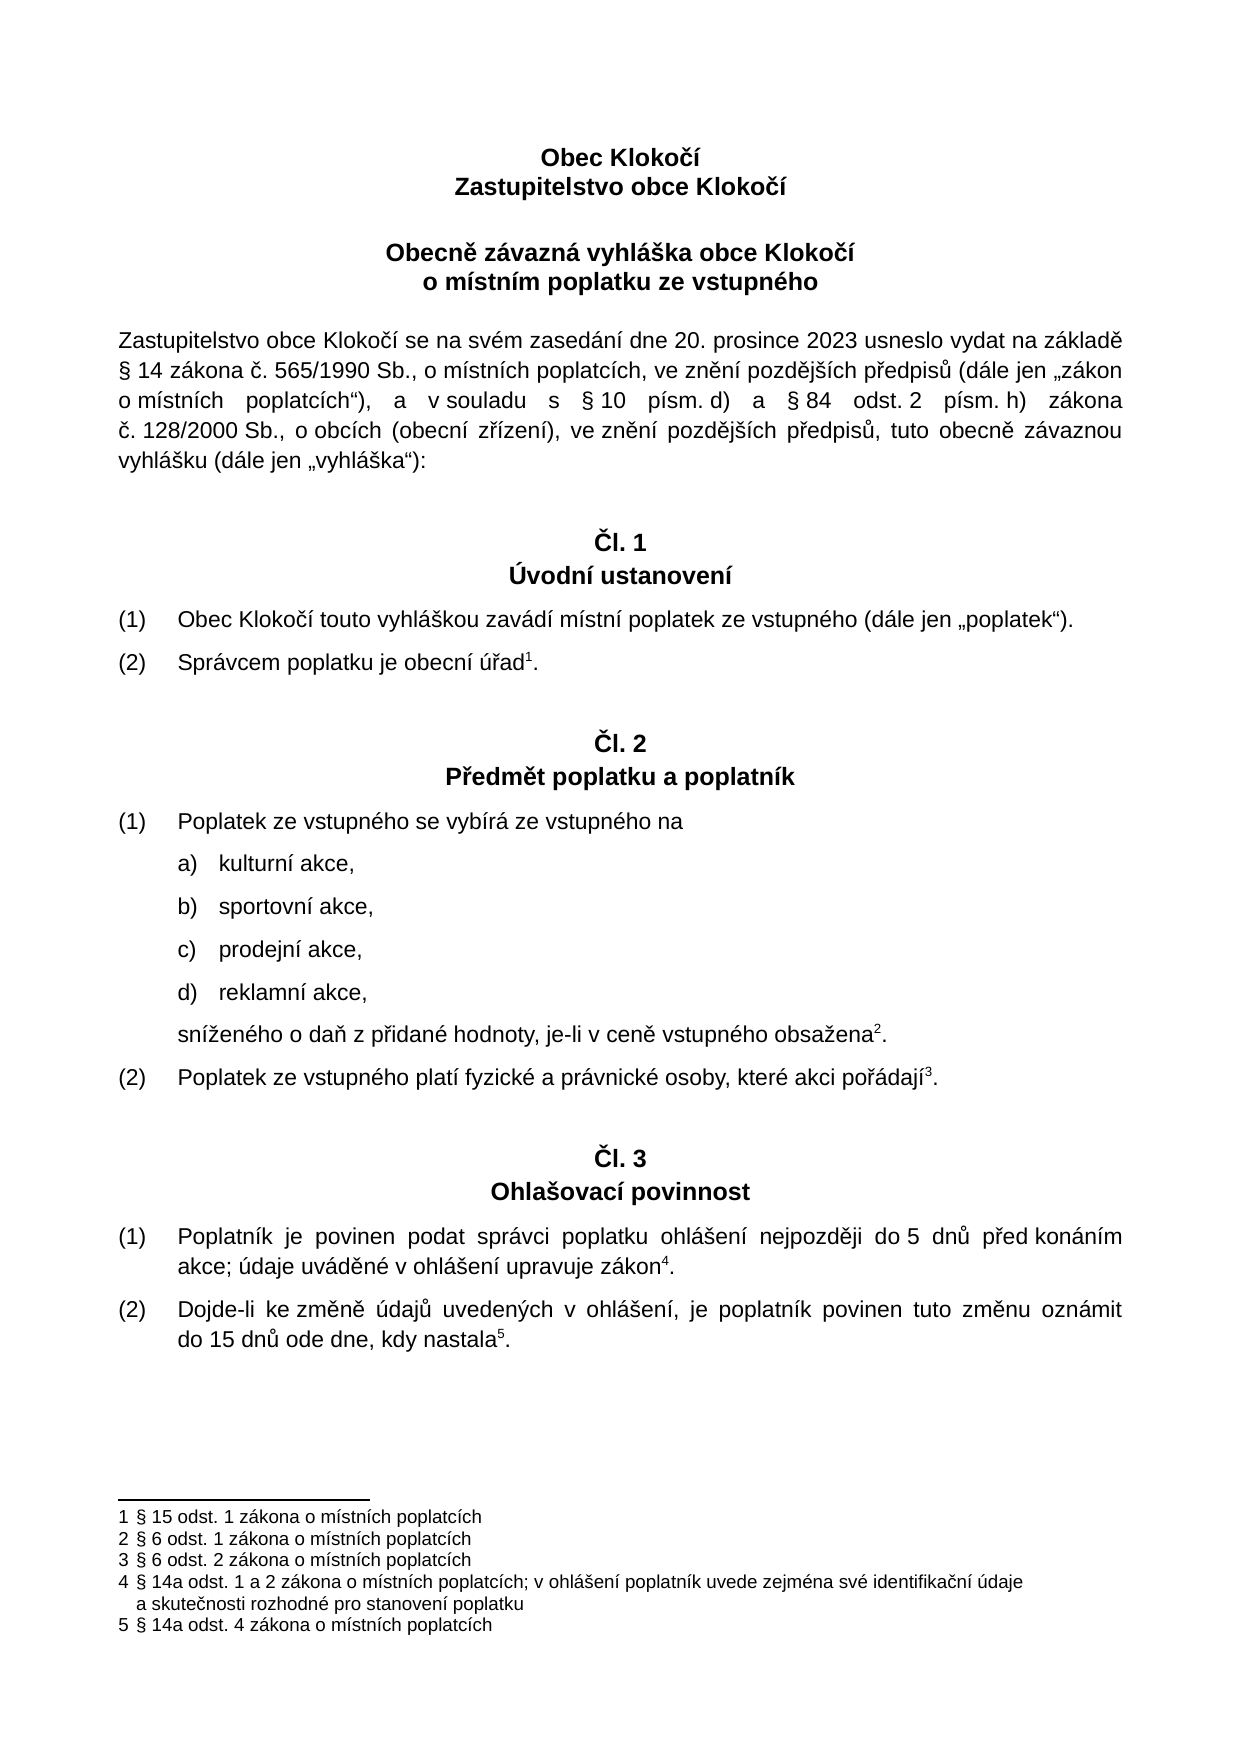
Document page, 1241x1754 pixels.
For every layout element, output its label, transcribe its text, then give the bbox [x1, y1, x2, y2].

list Dojde-li ke změně údajů uvedených v ohlášení, je poplatník povinen tuto změnu oznámit do 15 dnů ode dne, kdy nastala. [118, 1296, 1122, 1352]
list Poplatník je povinen podat správci poplatku ohlášení nejpozději do 5 dnů před konáním akce; údaje uváděné v ohlášení upravuje zákon. [118, 1223, 1122, 1279]
list § 6 odst. 1 zákona o místních poplatcích [118, 1528, 1122, 1549]
list reklamní akce, [177, 978, 1122, 1005]
subtitle Čl. 1 Úvodní ustanovení [118, 528, 1122, 589]
subtitle Obecně závazná vyhláška obce Klokočí o místním poplatku ze vstupného [118, 238, 1122, 295]
list Správcem poplatku je obecní úřad. [118, 649, 1122, 675]
list § 6 odst. 2 zákona o místních poplatcích [118, 1549, 1122, 1571]
list sníženého o daň z přidané hodnoty, je-li v ceně vstupného obsažena. [118, 1021, 1122, 1048]
list § 14a odst. 4 zákona o místních poplatcích [118, 1614, 1122, 1635]
list Poplatek ze vstupného platí fyzické a právnické osoby, které akci pořádají. [118, 1064, 1122, 1090]
subtitle Čl. 3 Ohlašovací povinnost [118, 1144, 1122, 1206]
list Poplatek ze vstupného se vybírá ze vstupného na [118, 808, 1122, 834]
list sportovní akce, [177, 893, 1122, 919]
title Obec Klokočí Zastupitelstvo obce Klokočí [118, 143, 1122, 201]
list § 14a odst. 1 a 2 zákona o místních poplatcích; v ohlášení poplatník uvede zejména své identifikační údaje a skutečnosti rozhodné pro stanovení poplatku [118, 1571, 1122, 1614]
list Obec Klokočí touto vyhláškou zavádí místní poplatek ze vstupného (dále jen „poplatek“). [118, 606, 1122, 633]
subtitle Čl. 2 Předmět poplatku a poplatník [118, 729, 1122, 791]
text Zastupitelstvo obce Klokočí se na svém zasedání dne 20. prosince 2023 usneslo vydat na základě § 14 zákona č. 565/1990 Sb., o místních poplatcích, ve znění pozdějších předpisů (dále jen „zákon o místních poplatcích“), a v souladu s § 10 písm. d) a § 84 odst. 2 písm. h) zákona č. 128/2000 Sb., o obcích (obecní zřízení), ve znění pozdějších předpisů, tuto obecně závaznou vyhlášku (dále jen „vyhláška“): [118, 327, 1122, 474]
list prodejní akce, [177, 936, 1122, 962]
list § 15 odst. 1 zákona o místních poplatcích [118, 1506, 1122, 1528]
list kulturní akce, [177, 850, 1122, 877]
